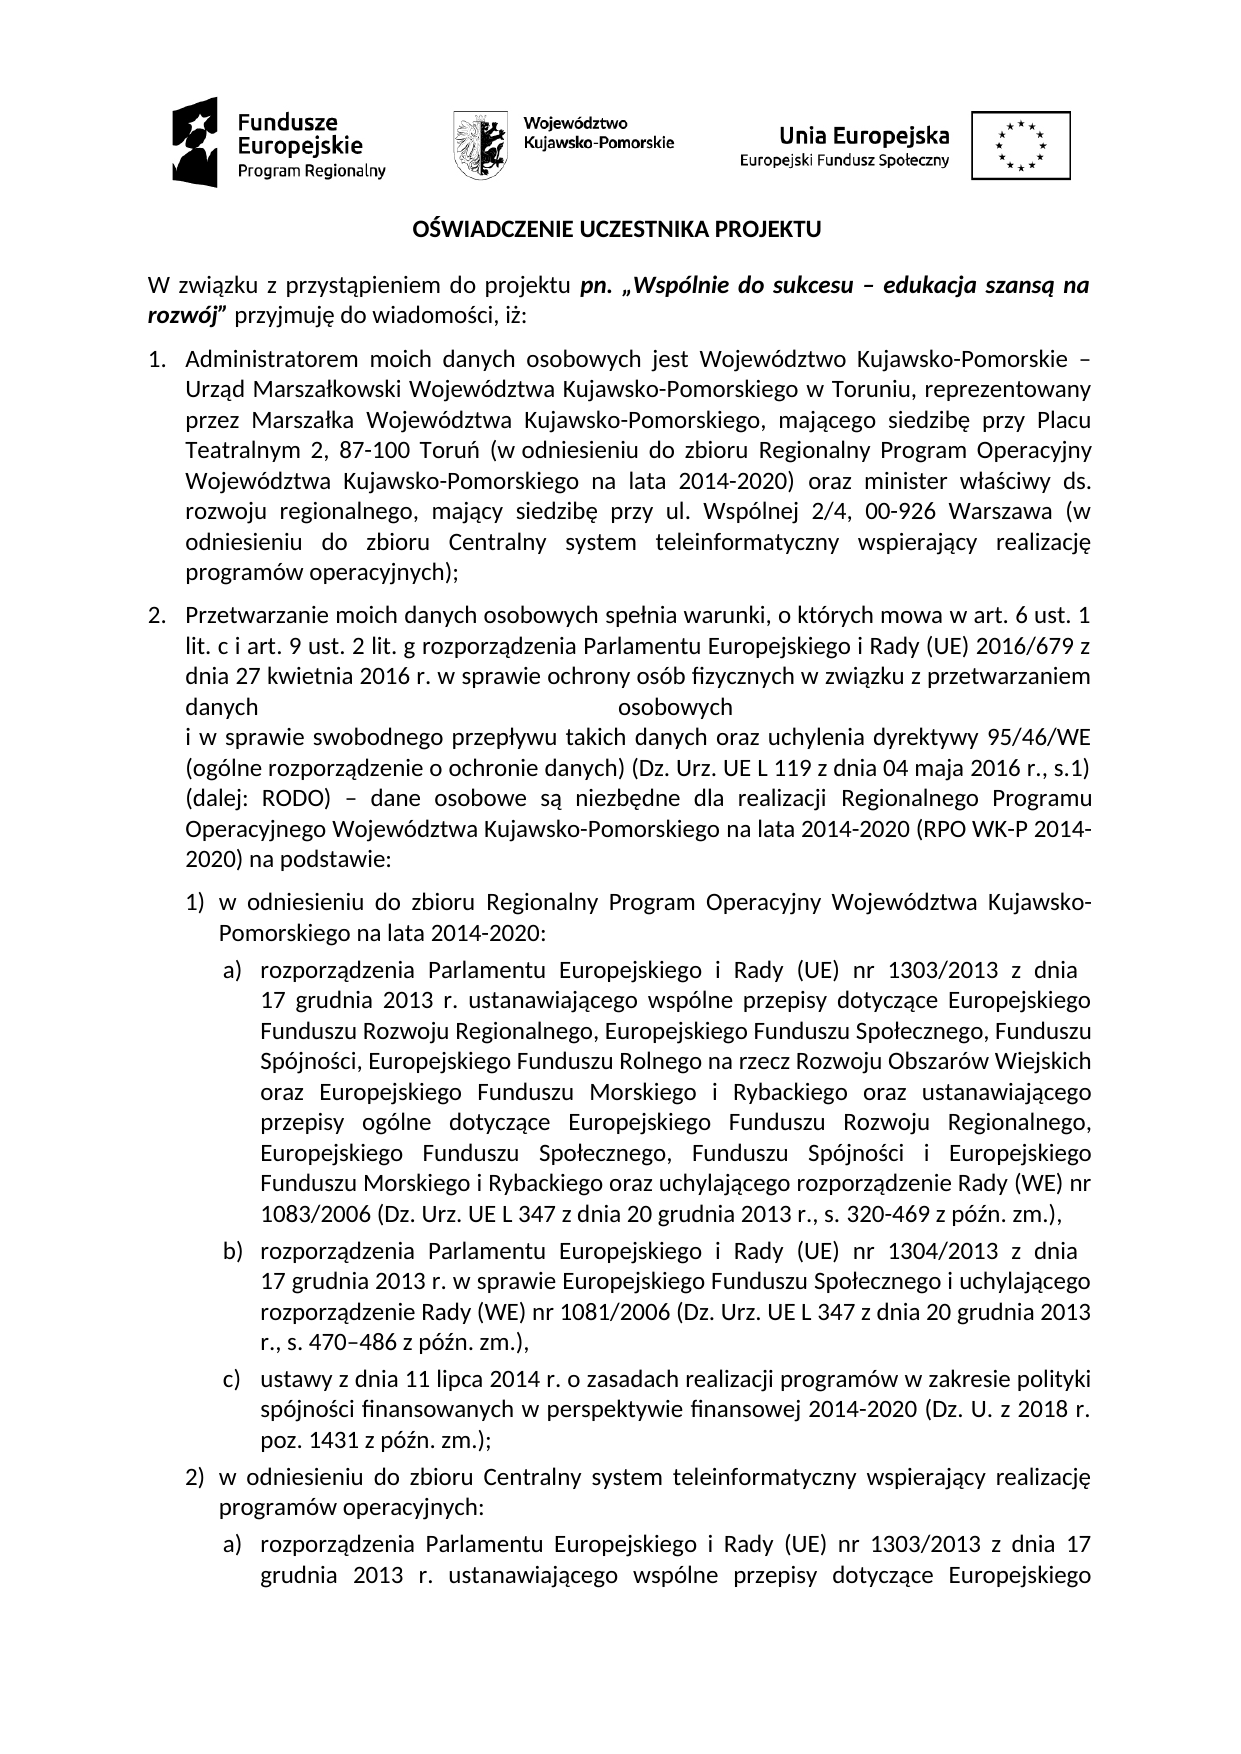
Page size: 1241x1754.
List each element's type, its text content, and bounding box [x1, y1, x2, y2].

list ustawy z dnia 11 lipca 2014 r. o zasadach realizacji programów w zakresie polityki spójności finansowanych w perspektywie finansowej 2014-2020 (Dz. U. z 2018 r. poz. 1431 z późn. zm.); [223, 1363, 1093, 1455]
text W związku z przystąpieniem do projektu pn. „Wspólnie do sukcesu – edukacja szansą na rozwój” przyjmuję do wiadomości, iż: [148, 269, 1093, 330]
text OŚWIADCZENIE UCZESTNIKA PROJEKTU [148, 213, 1093, 244]
picture [150, 73, 1093, 209]
list w odniesieniu do zbioru Regionalny Program Operacyjny Województwa Kujawsko-Pomorskiego na lata 2014-2020: [185, 887, 1093, 948]
list Administratorem moich danych osobowych jest Województwo Kujawsko-Pomorskie – Urząd Marszałkowski Województwa Kujawsko-Pomorskiego w Toruniu, reprezentowany przez Marszałka Województwa Kujawsko-Pomorskiego, mającego siedzibę przy Placu Teatralnym 2, 87-100 Toruń (w odniesieniu do zbioru Regionalny Program Operacyjny Województwa Kujawsko-Pomorskiego na lata 2014-2020) oraz minister właściwy ds. rozwoju regionalnego, mający siedzibę przy ul. Wspólnej 2/4, 00-926 Warszawa (w odniesieniu do zbioru Centralny system teleinformatyczny wspierający realizację programów operacyjnych); [148, 343, 1093, 587]
list rozporządzenia Parlamentu Europejskiego i Rady (UE) nr 1304/2013 z dnia 17 grudnia 2013 r. w sprawie Europejskiego Funduszu Społecznego i uchylającego rozporządzenie Rady (WE) nr 1081/2006 (Dz. Urz. UE L 347 z dnia 20 grudnia 2013 r., s. 470–486 z późn. zm.), [223, 1235, 1093, 1357]
list rozporządzenia Parlamentu Europejskiego i Rady (UE) nr 1303/2013 z dnia 17 grudnia 2013 r. ustanawiającego wspólne przepisy dotyczące Europejskiego Funduszu Rozwoju Regionalnego, Europejskiego Funduszu Społecznego, Funduszu Spójności, Europejskiego Funduszu Rolnego na rzecz Rozwoju Obszarów Wiejskich oraz Europejskiego Funduszu Morskiego i Rybackiego oraz ustanawiającego przepisy ogólne dotyczące Europejskiego Funduszu Rozwoju Regionalnego, Europejskiego Funduszu Społecznego, Funduszu Spójności i Europejskiego Funduszu Morskiego i Rybackiego oraz uchylającego rozporządzenie Rady (WE) nr 1083/2006 (Dz. Urz. UE L 347 z dnia 20 grudnia 2013 r., s. 320-469 z późn. zm.), [223, 954, 1093, 1228]
list rozporządzenia Parlamentu Europejskiego i Rady (UE) nr 1303/2013 z dnia 17 grudnia 2013 r. ustanawiającego wspólne przepisy dotyczące Europejskiego [223, 1528, 1093, 1589]
list w odniesieniu do zbioru Centralny system teleinformatyczny wspierający realizację programów operacyjnych: [185, 1461, 1093, 1522]
list Przetwarzanie moich danych osobowych spełnia warunki, o których mowa w art. 6 ust. 1 lit. c i art. 9 ust. 2 lit. g rozporządzenia Parlamentu Europejskiego i Rady (UE) 2016/679 z dnia 27 kwietnia 2016 r. w sprawie ochrony osób fizycznych w związku z przetwarzaniem danych osobowych i w sprawie swobodnego przepływu takich danych oraz uchylenia dyrektywy 95/46/WE (ogólne rozporządzenie o ochronie danych) (Dz. Urz. UE L 119 z dnia 04 maja 2016 r., s.1) (dalej: RODO) – dane osobowe są niezbędne dla realizacji Regionalnego Programu Operacyjnego Województwa Kujawsko-Pomorskiego na lata 2014-2020 (RPO WK-P 2014-2020) na podstawie: [148, 599, 1093, 874]
